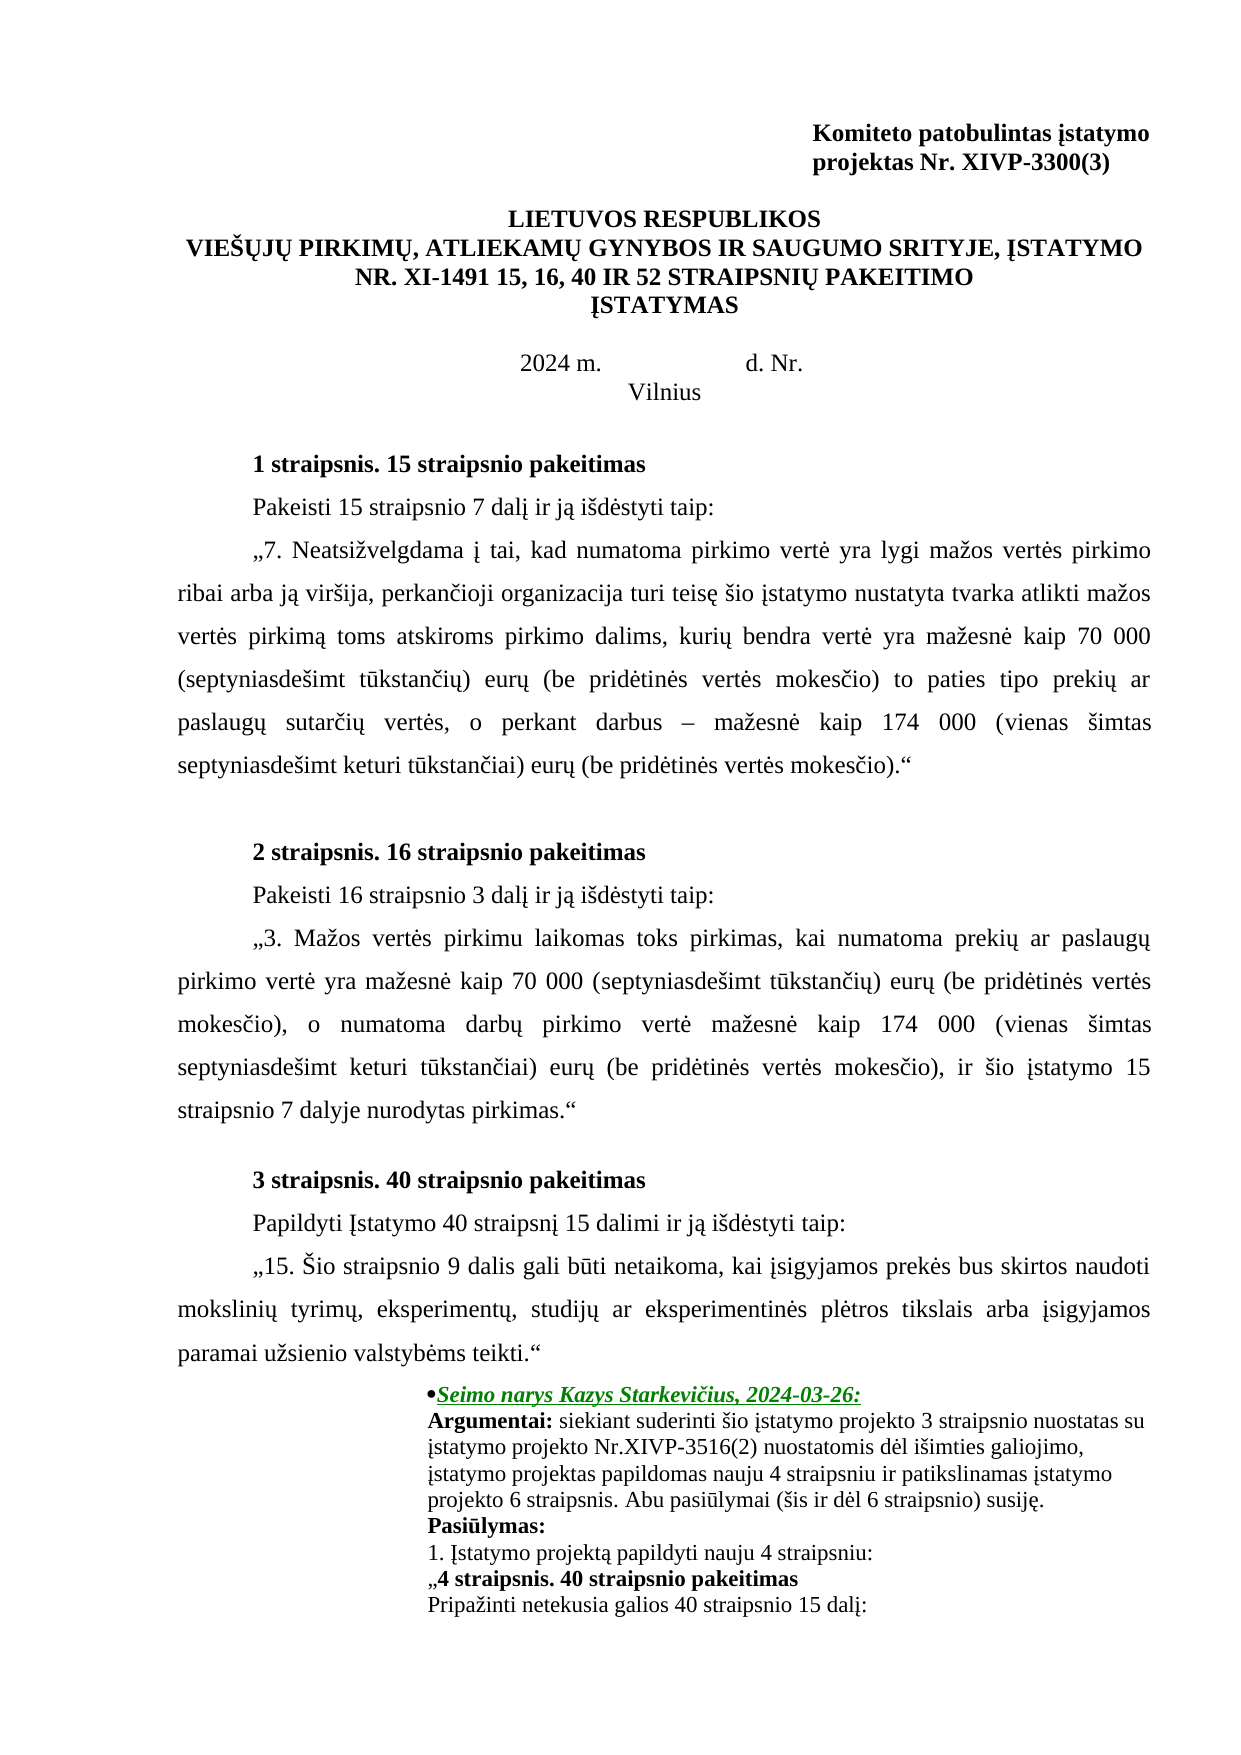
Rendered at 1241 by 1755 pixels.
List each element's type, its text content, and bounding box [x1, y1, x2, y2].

text „4 straipsnis. 40 straipsnio pakeitimas [427, 1565, 1152, 1592]
text Seimo narys Kazys Starkevičius, 2024-03-26: [427, 1381, 1152, 1407]
text 1. Įstatymo projektą papildyti nauju 4 straipsniu: [427, 1539, 1152, 1565]
text VIEŠŲJŲ PIRKIMŲ, ATLIEKAMŲ GYNYBOS IR SAUGUMO SRITYJE, ĮSTATYMO NR. XI-1491 15, 16, 40 IR 52 STRAIPSNIŲ pakeitimo [177, 233, 1152, 291]
text 2 straipsnis. 16 straipsnio pakeitimas [177, 837, 1152, 866]
text Pakeisti 15 straipsnio 7 dalį ir ją išdėstyti taip: [177, 492, 1152, 521]
text „3. Mažos vertės pirkimu laikomas toks pirkimas, kai numatoma prekių ar paslaugų pirkimo vertė yra mažesnė kaip 70 000 (septyniasdešimt tūkstančių) eurų (be pridėtinės vertės mokesčio), o numatoma darbų pirkimo vertė mažesnė kaip 174 000 (vienas šimtas septyniasdešimt keturi tūkstančiai) eurų (be pridėtinės vertės mokesčio), ir šio įstatymo 15 straipsnio 7 dalyje nurodytas pirkimas.“ [177, 923, 1152, 1124]
text 3 straipsnis. 40 straipsnio pakeitimas [177, 1165, 1152, 1194]
text 2024 m. d. Nr. [177, 348, 1152, 377]
text Pripažinti netekusia galios 40 straipsnio 15 dalį: [427, 1592, 1152, 1618]
text 1 straipsnis. 15 straipsnio pakeitimas [177, 449, 1152, 477]
text įstatymas [177, 291, 1152, 319]
text Argumentai: siekiant suderinti šio įstatymo projekto 3 straipsnio nuostatas su įstatymo projekto Nr.XIVP-3516(2) nuostatomis dėl išimties galiojimo, įstatymo projektas papildomas nauju 4 straipsniu ir patikslinamas įstatymo projekto 6 straipsnis. Abu pasiūlymai (šis ir dėl 6 straipsnio) susiję. [427, 1407, 1152, 1512]
text Papildyti Įstatymo 40 straipsnį 15 dalimi ir ją išdėstyti taip: [177, 1208, 1152, 1237]
text Komiteto patobulintas įstatymo projektas Nr. XIVP-3300(3) [812, 118, 1152, 176]
text „7. Neatsižvelgdama į tai, kad numatoma pirkimo vertė yra lygi mažos vertės pirkimo ribai arba ją viršija, perkančioji organizacija turi teisę šio įstatymo nustatyta tvarka atlikti mažos vertės pirkimą toms atskiroms pirkimo dalims, kurių bendra vertė yra mažesnė kaip 70 000 (septyniasdešimt tūkstančių) eurų (be pridėtinės vertės mokesčio) to paties tipo prekių ar paslaugų sutarčių vertės, o perkant darbus – mažesnė kaip 174 000 (vienas šimtas septyniasdešimt keturi tūkstančiai) eurų (be pridėtinės vertės mokesčio).“ [177, 535, 1152, 779]
text Pakeisti 16 straipsnio 3 dalį ir ją išdėstyti taip: [177, 880, 1152, 909]
text LIETUVOS RESPUBLIKOS [177, 204, 1152, 233]
text „15. Šio straipsnio 9 dalis gali būti netaikoma, kai įsigyjamos prekės bus skirtos naudoti mokslinių tyrimų, eksperimentų, studijų ar eksperimentinės plėtros tikslais arba įsigyjamos paramai užsienio valstybėms teikti.“ [177, 1251, 1152, 1366]
text Vilnius [177, 377, 1152, 406]
text Pasiūlymas: [427, 1512, 1152, 1539]
